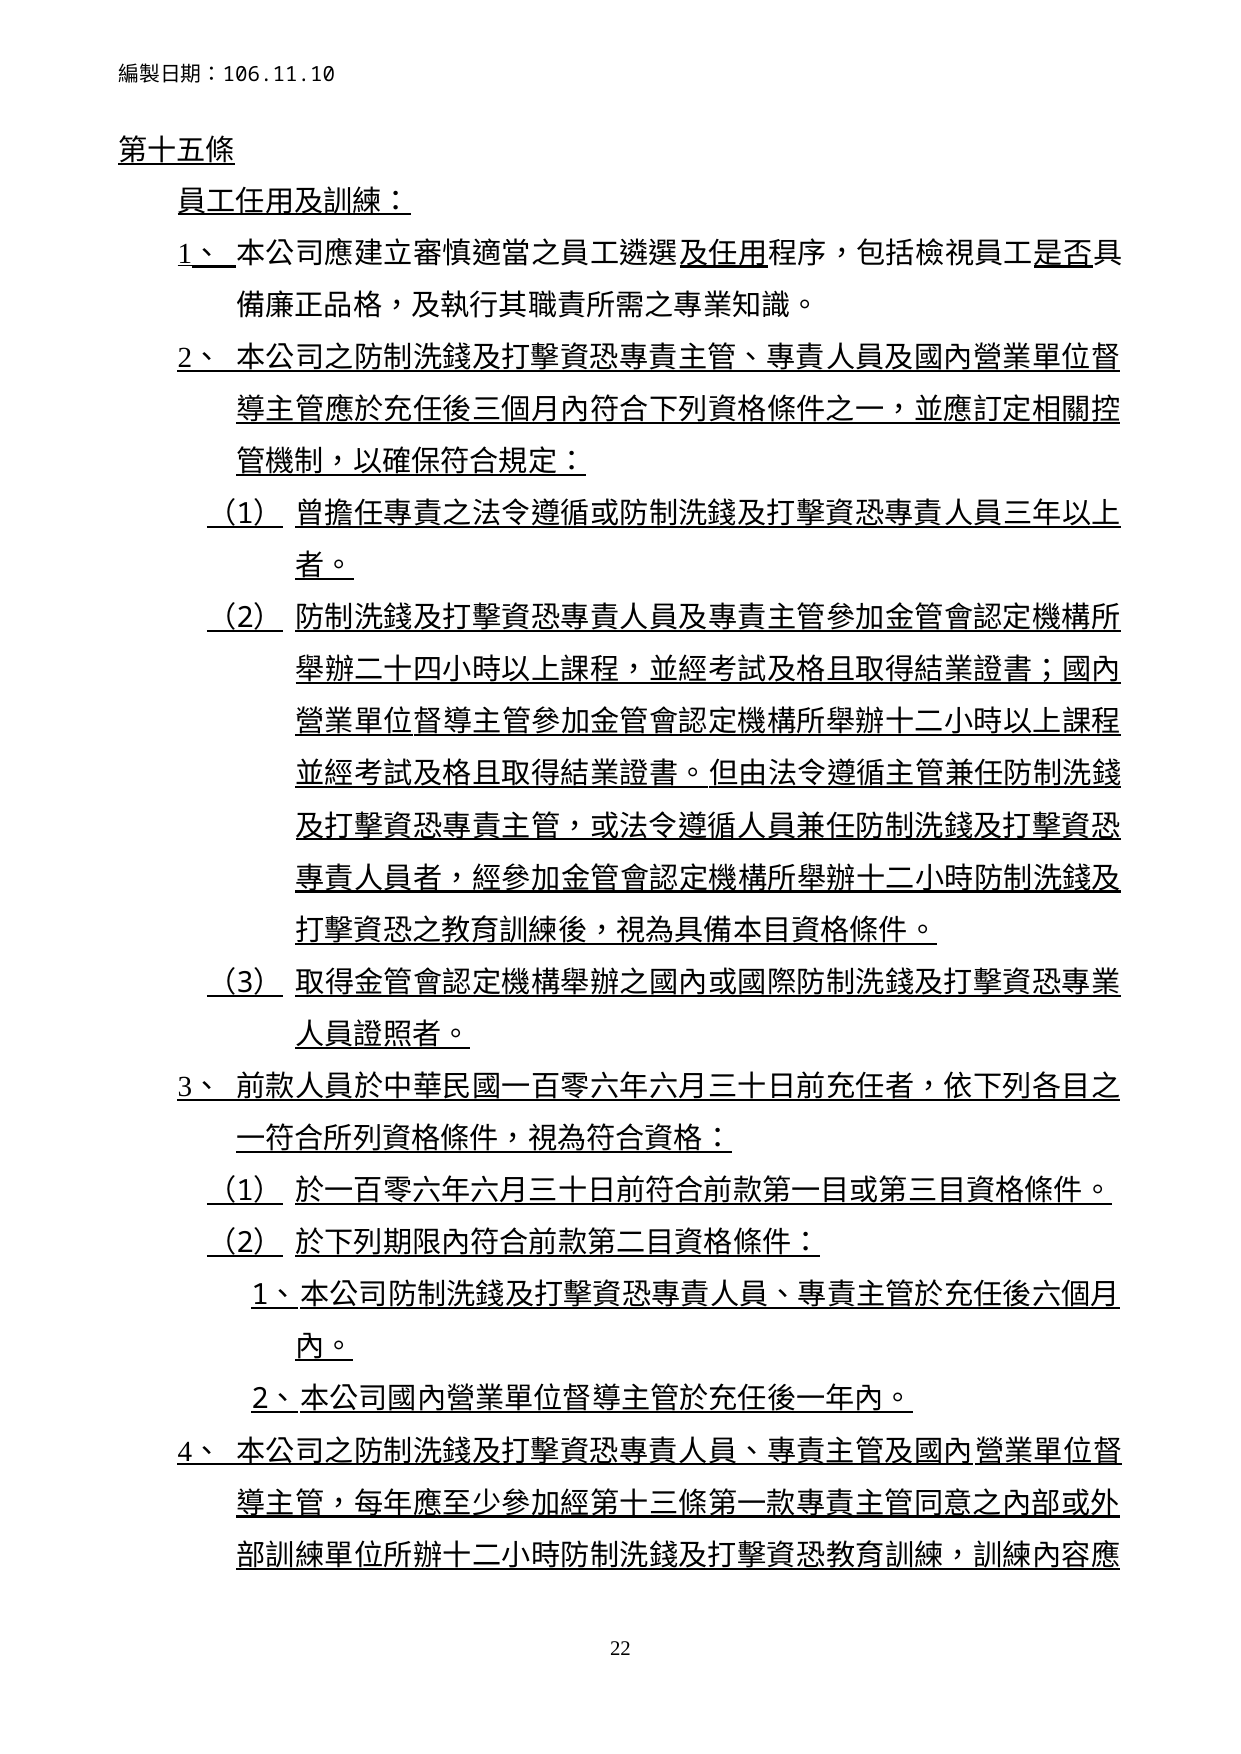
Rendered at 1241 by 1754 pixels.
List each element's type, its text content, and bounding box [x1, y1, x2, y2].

list 本公司之防制洗錢及打擊資恐專責主管、專責人員及國內營業單位督導主管應於充任後三個月內符合下列資格條件之一，並應訂定相關控管機制，以確保符合規定： [177, 326, 1122, 482]
list 於下列期限內符合前款第二目資格條件： [207, 1211, 1122, 1263]
text 員工任用及訓練： [177, 169, 1122, 221]
list 防制洗錢及打擊資恐專責人員及專責主管參加金管會認定機構所舉辦二十四小時以上課程，並經考試及格且取得結業證書；國內營業單位督導主管參加金管會認定機構所舉辦十二小時以上課程，並經考試及格且取得結業證書。但由法令遵循主管兼任防制洗錢及打擊資恐專責主管，或法令遵循人員兼任防制洗錢及打擊資恐專責人員者，經參加金管會認定機構所舉辦十二小時防制洗錢及打擊資恐之教育訓練後，視為具備本目資格條件。 [207, 586, 1122, 951]
list 於一百零六年六月三十日前符合前款第一目或第三目資格條件。 [207, 1159, 1122, 1211]
text 第十五條 [118, 127, 1122, 169]
list 曾擔任專責之法令遵循或防制洗錢及打擊資恐專責人員三年以上者。 [207, 482, 1122, 586]
list 本公司防制洗錢及打擊資恐專責人員、專責主管於充任後六個月內。 [251, 1263, 1122, 1367]
list 前款人員於中華民國一百零六年六月三十日前充任者，依下列各目之一符合所列資格條件，視為符合資格： [177, 1055, 1122, 1159]
list 本公司之防制洗錢及打擊資恐專責人員、專責主管及國內營業單位督導主管，每年應至少參加經第十三條第一款專責主管同意之內部或外部訓練單位所辦十二小時防制洗錢及打擊資恐教育訓練，訓練內容應 [177, 1419, 1122, 1576]
list 本公司國內營業單位督導主管於充任後一年內。 [251, 1367, 1122, 1419]
list 取得金管會認定機構舉辦之國內或國際防制洗錢及打擊資恐專業人員證照者。 [207, 951, 1122, 1055]
list 本公司應建立審慎適當之員工遴選及任用程序，包括檢視員工是否具備廉正品格，及執行其職責所需之專業知識。 [177, 221, 1122, 326]
